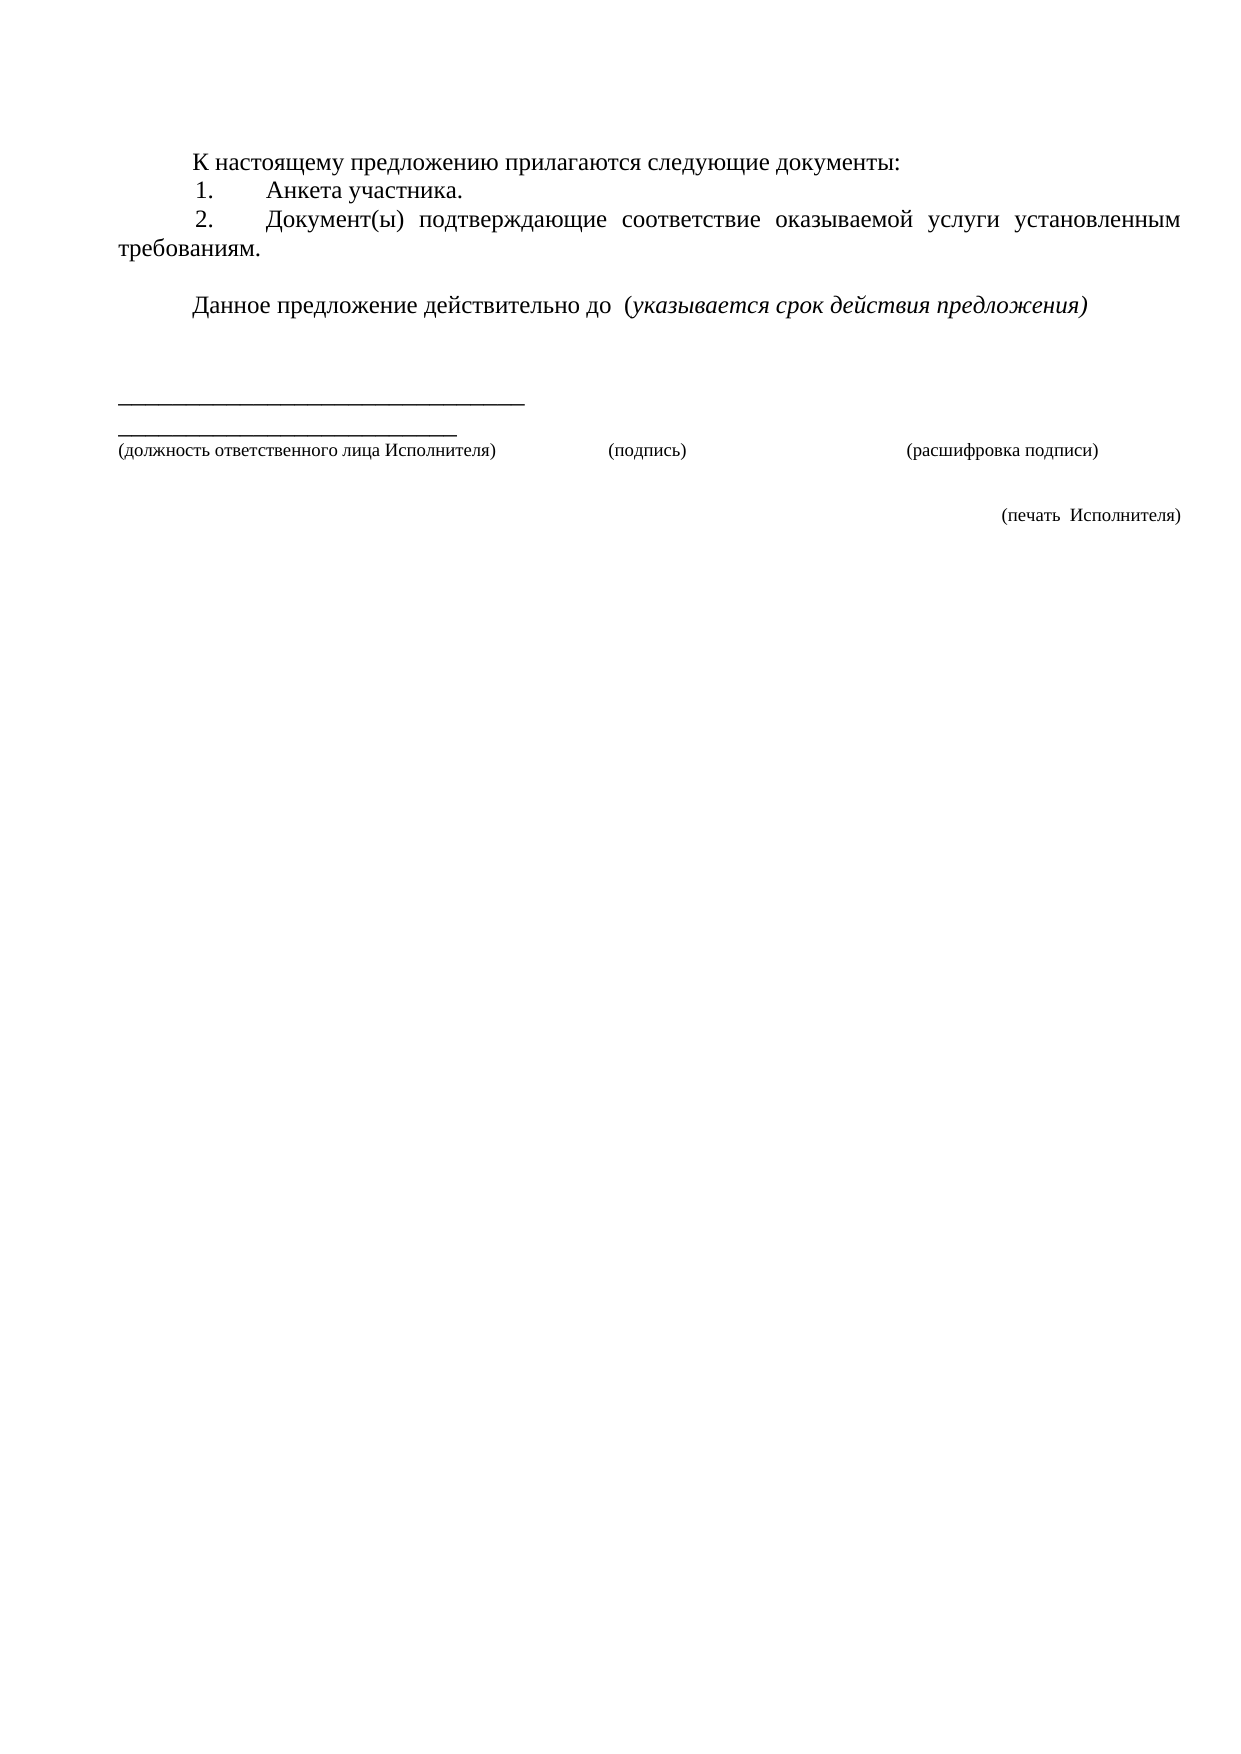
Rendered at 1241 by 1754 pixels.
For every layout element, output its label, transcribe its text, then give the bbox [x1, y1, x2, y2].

text К настоящему предложению прилагаются следующие документы: [118, 147, 1181, 176]
list Анкета участника. [118, 176, 1181, 204]
text Данное предложение действительно до (указывается срок действия предложения) [118, 291, 1181, 319]
text (печать Исполнителя) [118, 504, 1181, 525]
text (должность ответственного лица Исполнителя) (подпись) (расшифровка подписи) [118, 439, 1181, 461]
list Документ(ы) подтверждающие соответствие оказываемой услуги установленным требованиям. [118, 204, 1181, 262]
text ______________________________ _________________________ [118, 377, 1181, 439]
